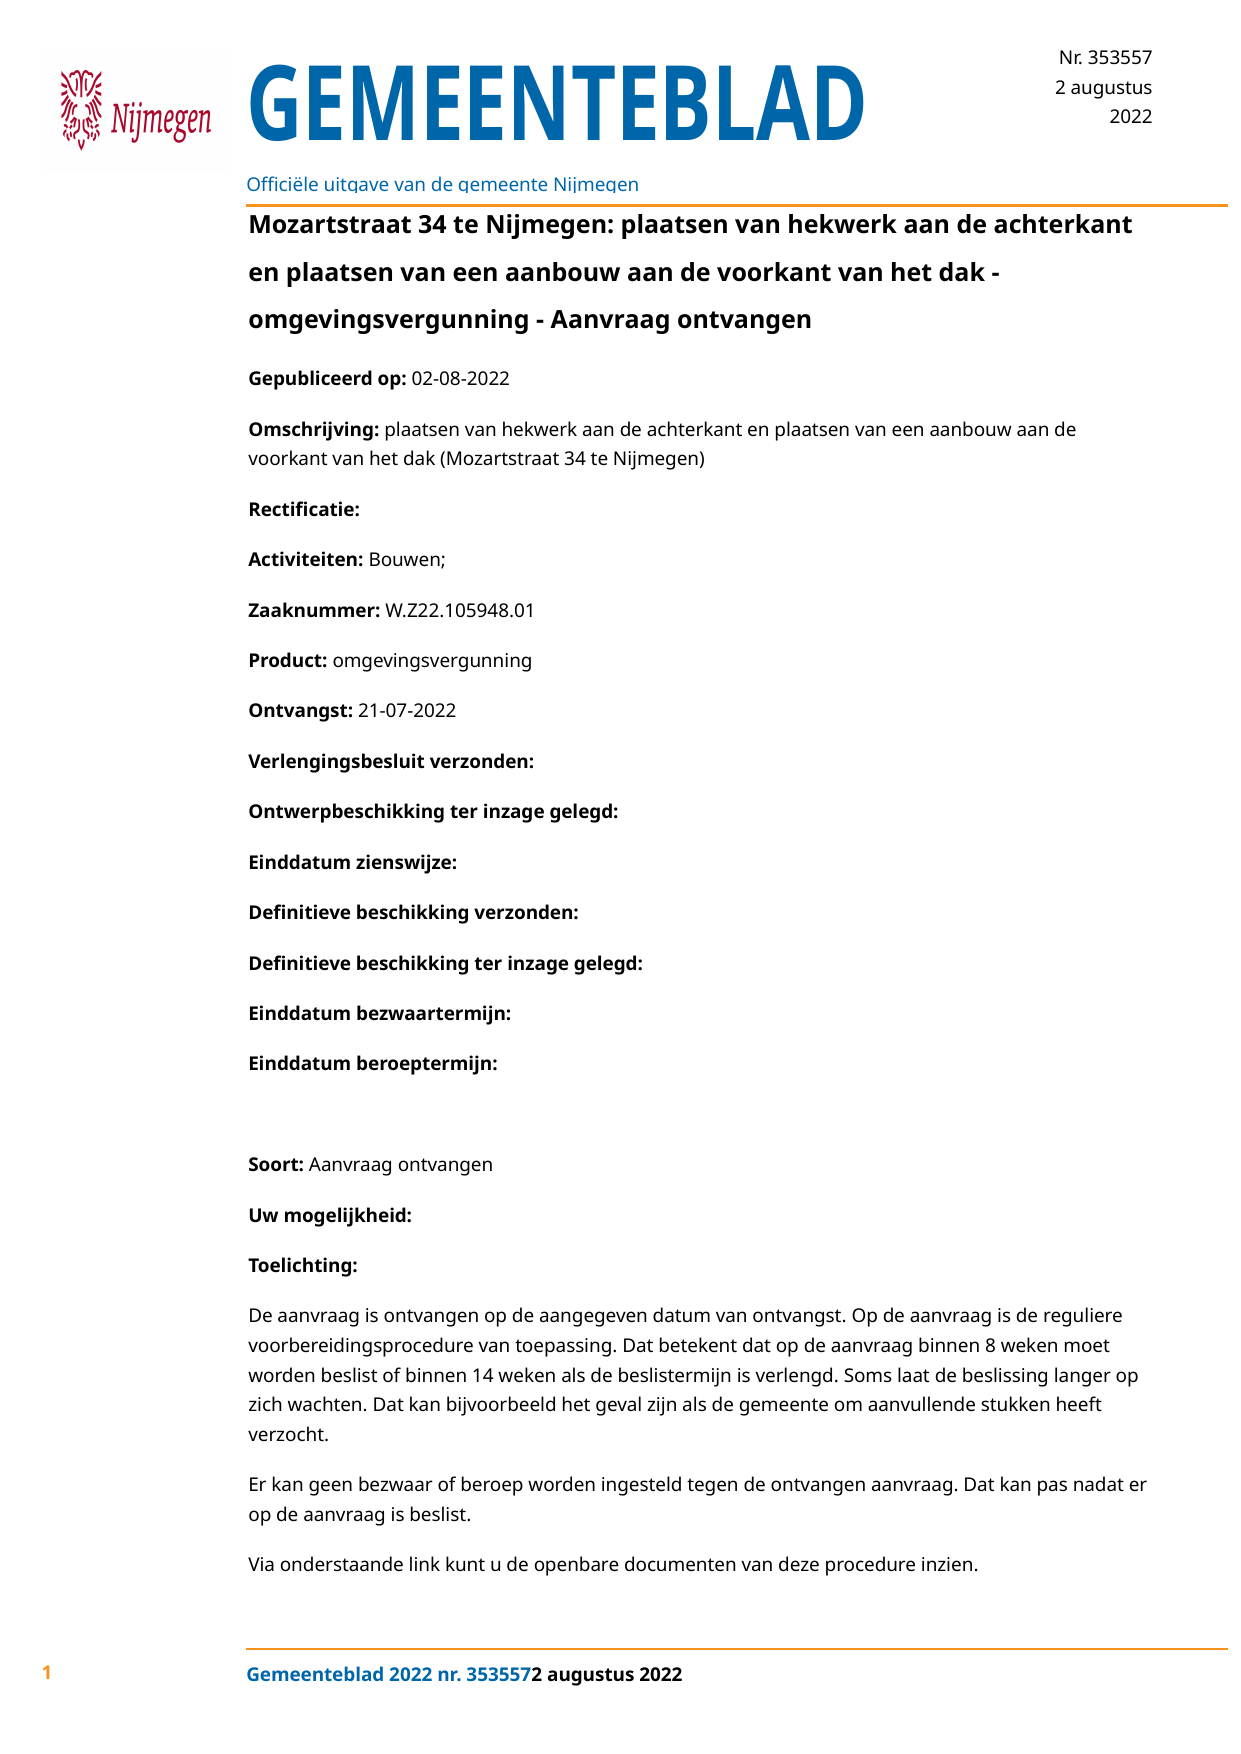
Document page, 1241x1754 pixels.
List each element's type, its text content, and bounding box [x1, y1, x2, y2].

text Er kan geen bezwaar of beroep worden ingesteld tegen de ontvangen aanvraag. Dat kan pas nadat er op de aanvraag is beslist. [248, 1471, 1152, 1527]
text Omschrijving: plaatsen van hekwerk aan de achterkant en plaatsen van een aanbouw aan de voorkant van het dak (Mozartstraat 34 te Nijmegen) [248, 416, 1152, 471]
text Zaaknummer: W.Z22.105948.01 [248, 597, 1152, 622]
text Product: omgevingsvergunning [248, 647, 1152, 673]
text Activiteiten: Bouwen; [248, 546, 1152, 572]
text Einddatum zienswijze: [248, 849, 1152, 874]
text Rectificatie: [248, 496, 1152, 522]
text Gepubliceerd op: 02-08-2022 [248, 366, 1152, 391]
text Ontvangst: 21-07-2022 [248, 698, 1152, 723]
text De aanvraag is ontvangen op de aangegeven datum van ontvangst. Op de aanvraag is de reguliere voorbereidingsprocedure van toepassing. Dat betekent dat op de aanvraag binnen 8 weken moet worden beslist of binnen 14 weken als de beslistermijn is verlengd. Soms laat de beslissing langer op zich wachten. Dat kan bijvoorbeeld het geval zijn als de gemeente om aanvullende stukken heeft verzocht. [248, 1303, 1152, 1447]
text Definitieve beschikking verzonden: [248, 899, 1152, 925]
text Toelichting: [248, 1252, 1152, 1278]
text Uw mogelijkheid: [248, 1202, 1152, 1227]
text Soort: Aanvraag ontvangen [248, 1151, 1152, 1177]
picture [41, 47, 231, 172]
text Einddatum beroeptermijn: [248, 1051, 1152, 1076]
text Definitieve beschikking ter inzage gelegd: [248, 950, 1152, 975]
text Via onderstaande link kunt u de openbare documenten van deze procedure inzien. [248, 1551, 1152, 1577]
text Ontwerpbeschikking ter inzage gelegd: [248, 798, 1152, 824]
text Einddatum bezwaartermijn: [248, 1000, 1152, 1026]
text Verlengingsbesluit verzonden: [248, 748, 1152, 774]
text Mozartstraat 34 te Nijmegen: plaatsen van hekwerk aan de achterkant en plaatsen van een aanbouw aan de voorkant van het dak - omgevingsvergunning - Aanvraag ontvangen [248, 207, 1152, 336]
